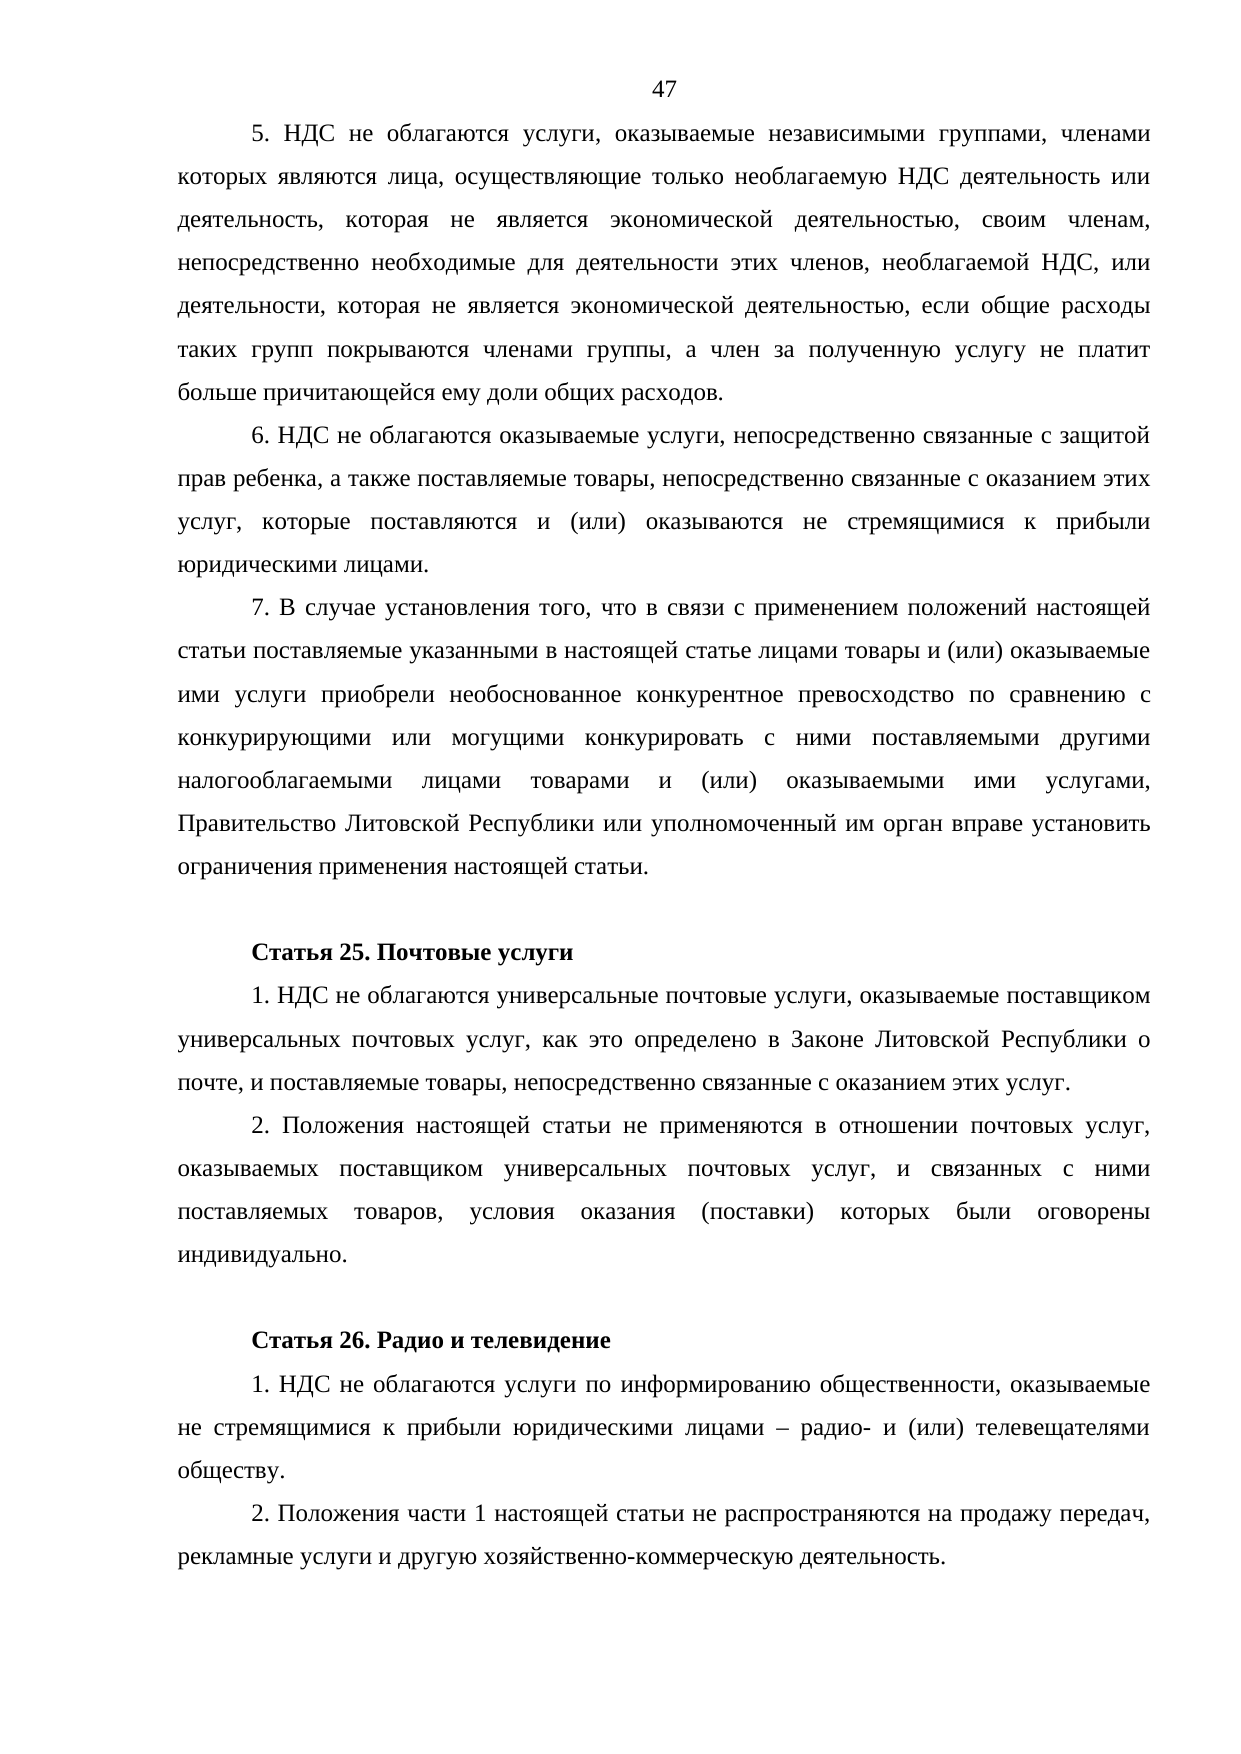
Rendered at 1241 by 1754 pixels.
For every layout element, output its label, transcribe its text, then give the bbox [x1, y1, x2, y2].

text 5. НДС не облагаются услуги, оказываемые независимыми группами, членами которых являются лица, осуществляющие только необлагаемую НДС деятельность или деятельность, которая не является экономической деятельностью, своим членам, непосредственно необходимые для деятельности этих членов, необлагаемой НДС, или деятельности, которая не является экономической деятельностью, если общие расходы таких групп покрываются членами группы, а член за полученную услугу не платит больше причитающейся ему доли общих расходов. [177, 118, 1152, 406]
text 1. НДС не облагаются услуги по информированию общественности, оказываемые не стремящимися к прибыли юридическими лицами – радио- и (или) телевещателями обществу. [177, 1369, 1152, 1484]
text 6. НДС не облагаются оказываемые услуги, непосредственно связанные с защитой прав ребенка, а также поставляемые товары, непосредственно связанные с оказанием этих услуг, которые поставляются и (или) оказываются не стремящимися к прибыли юридическими лицами. [177, 420, 1152, 578]
text Статья 26. Радио и телевидение [177, 1326, 1152, 1354]
text 1. НДС не облагаются универсальные почтовые услуги, оказываемые поставщиком универсальных почтовых услуг, как это определено в Законе Литовской Республики о почте, и поставляемые товары, непосредственно связанные с оказанием этих услуг. [177, 981, 1152, 1096]
text Статья 25. Почтовые услуги [177, 937, 1152, 966]
text 7. В случае установления того, что в связи с применением положений настоящей статьи поставляемые указанными в настоящей статье лицами товары и (или) оказываемые ими услуги приобрели необоснованное конкурентное превосходство по сравнению с конкурирующими или могущими конкурировать с ними поставляемыми другими налогооблагаемыми лицами товарами и (или) оказываемыми ими услугами, Правительство Литовской Республики или уполномоченный им орган вправе установить ограничения применения настоящей статьи. [177, 592, 1152, 880]
text 2. Положения настоящей статьи не применяются в отношении почтовых услуг, оказываемых поставщиком универсальных почтовых услуг, и связанных с ними поставляемых товаров, условия оказания (поставки) которых были оговорены индивидуально. [177, 1110, 1152, 1268]
text 2. Положения части 1 настоящей статьи не распространяются на продажу передач, рекламные услуги и другую хозяйственно-коммерческую деятельность. [177, 1498, 1152, 1570]
